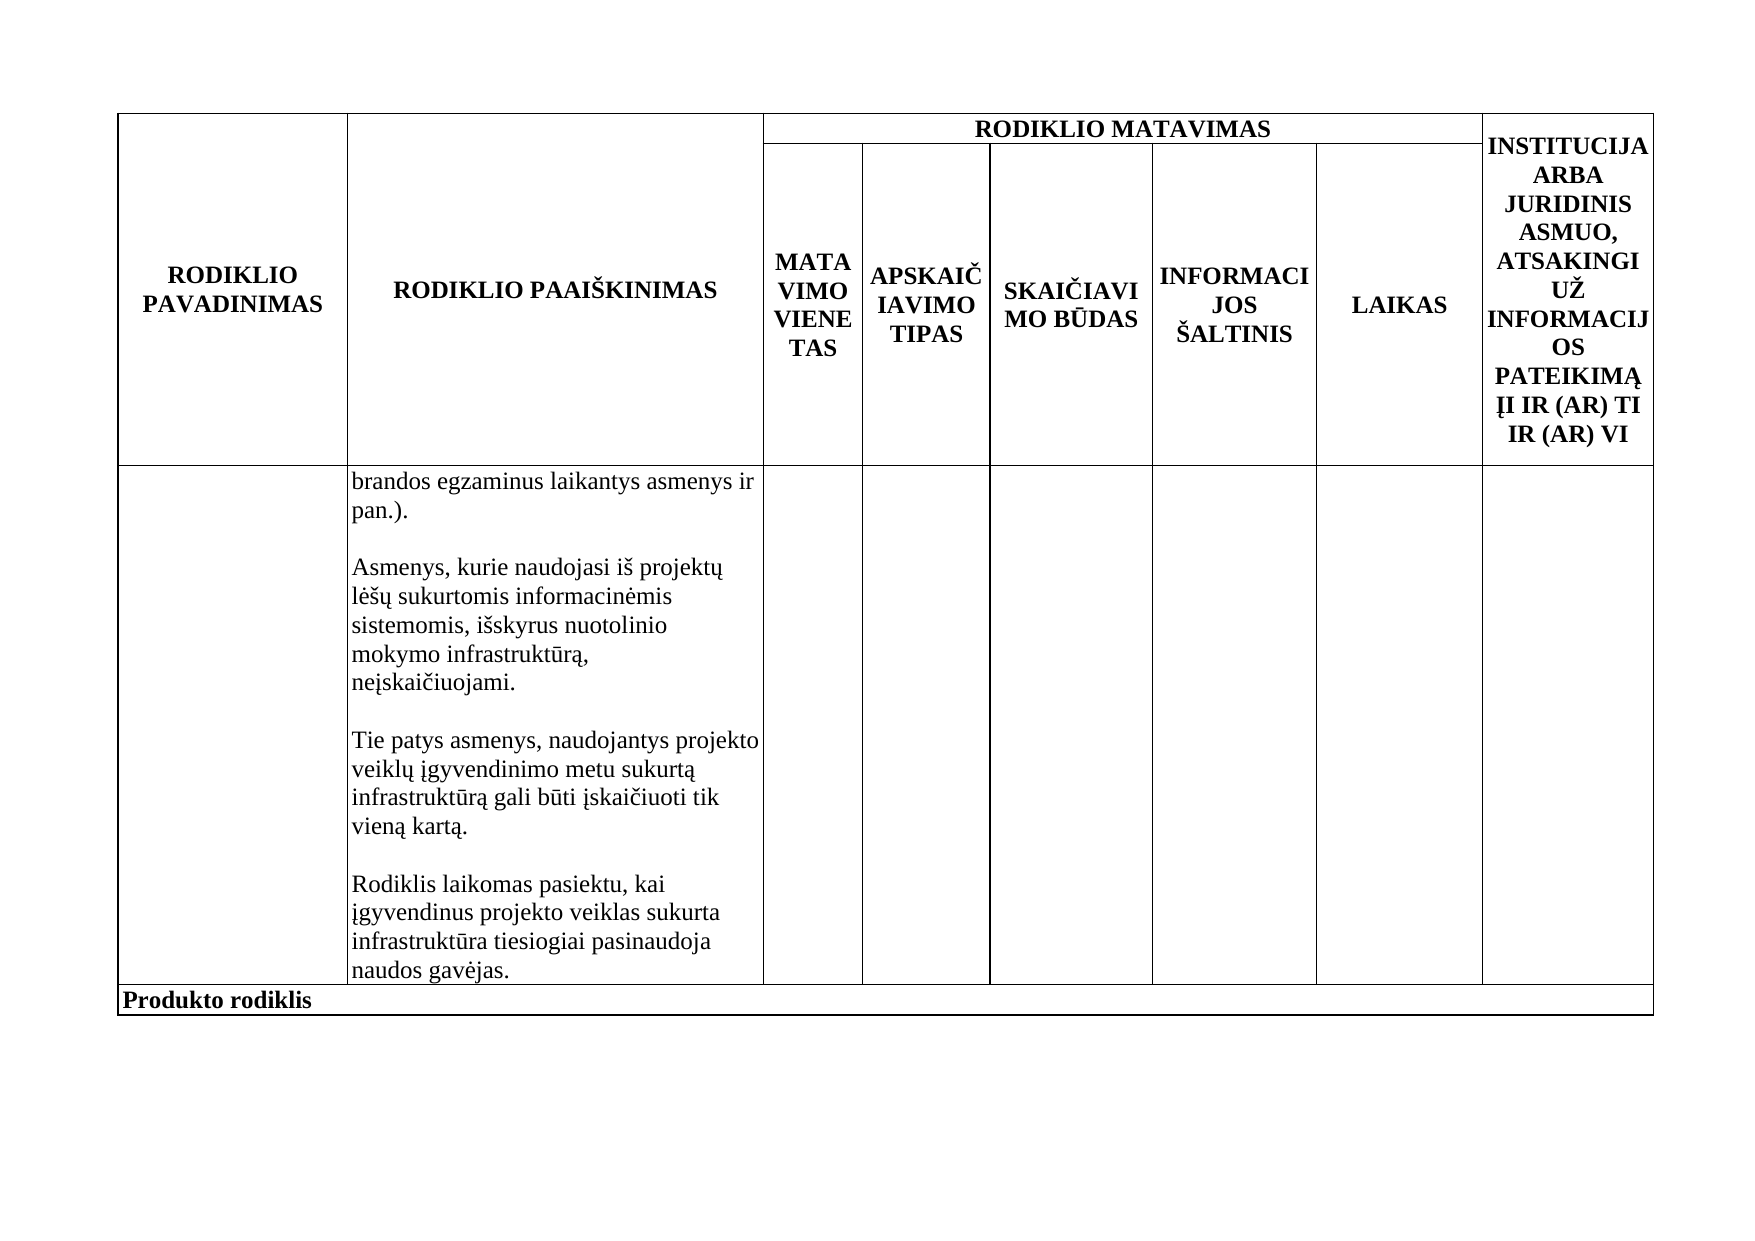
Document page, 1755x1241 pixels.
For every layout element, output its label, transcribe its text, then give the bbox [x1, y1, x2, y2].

table_header RODIKLIO MATAVIMAS [764, 114, 1482, 143]
table_cell [991, 466, 1152, 984]
table_cell LAIKAS [1317, 144, 1482, 465]
table_header INSTITUCIJA ARBA JURIDINIS ASMUO, ATSAKINGI UŽ INFORMACIJOS PATEIKIMĄ ĮI IR (AR) TI IR (AR) VI [1483, 114, 1653, 465]
table_cell brandos egzaminus laikantys asmenys ir pan.). Asmenys, kurie naudojasi iš projektų lėšų sukurtomis informacinėmis sistemomis, išskyrus nuotolinio mokymo infrastruktūrą, neįskaičiuojami. Tie patys asmenys, naudojantys projekto veiklų įgyvendinimo metu sukurtą infrastruktūrą gali būti įskaičiuoti tik vieną kartą. Rodiklis laikomas pasiektu, kai įgyvendinus projekto veiklas sukurta infrastruktūra tiesiogiai pasinaudoja naudos gavėjas. [348, 466, 763, 984]
table_cell MATAVIMO VIENETAS [764, 144, 862, 465]
table_cell SKAIČIAVIMO BŪDAS [991, 144, 1152, 465]
table_cell [1317, 466, 1482, 984]
table_cell [1483, 466, 1653, 984]
table_cell [764, 466, 862, 984]
table_header RODIKLIO PAVADINIMAS [119, 114, 347, 465]
table_cell [1153, 466, 1316, 984]
table_cell INFORMACIJOS ŠALTINIS [1153, 144, 1316, 465]
table_cell Produkto rodiklis [119, 985, 1653, 1014]
table_cell [119, 466, 347, 984]
table_cell APSKAIČIAVIMO TIPAS [863, 144, 989, 465]
table_header RODIKLIO PAAIŠKINIMAS [348, 114, 763, 465]
table_cell [863, 466, 989, 984]
